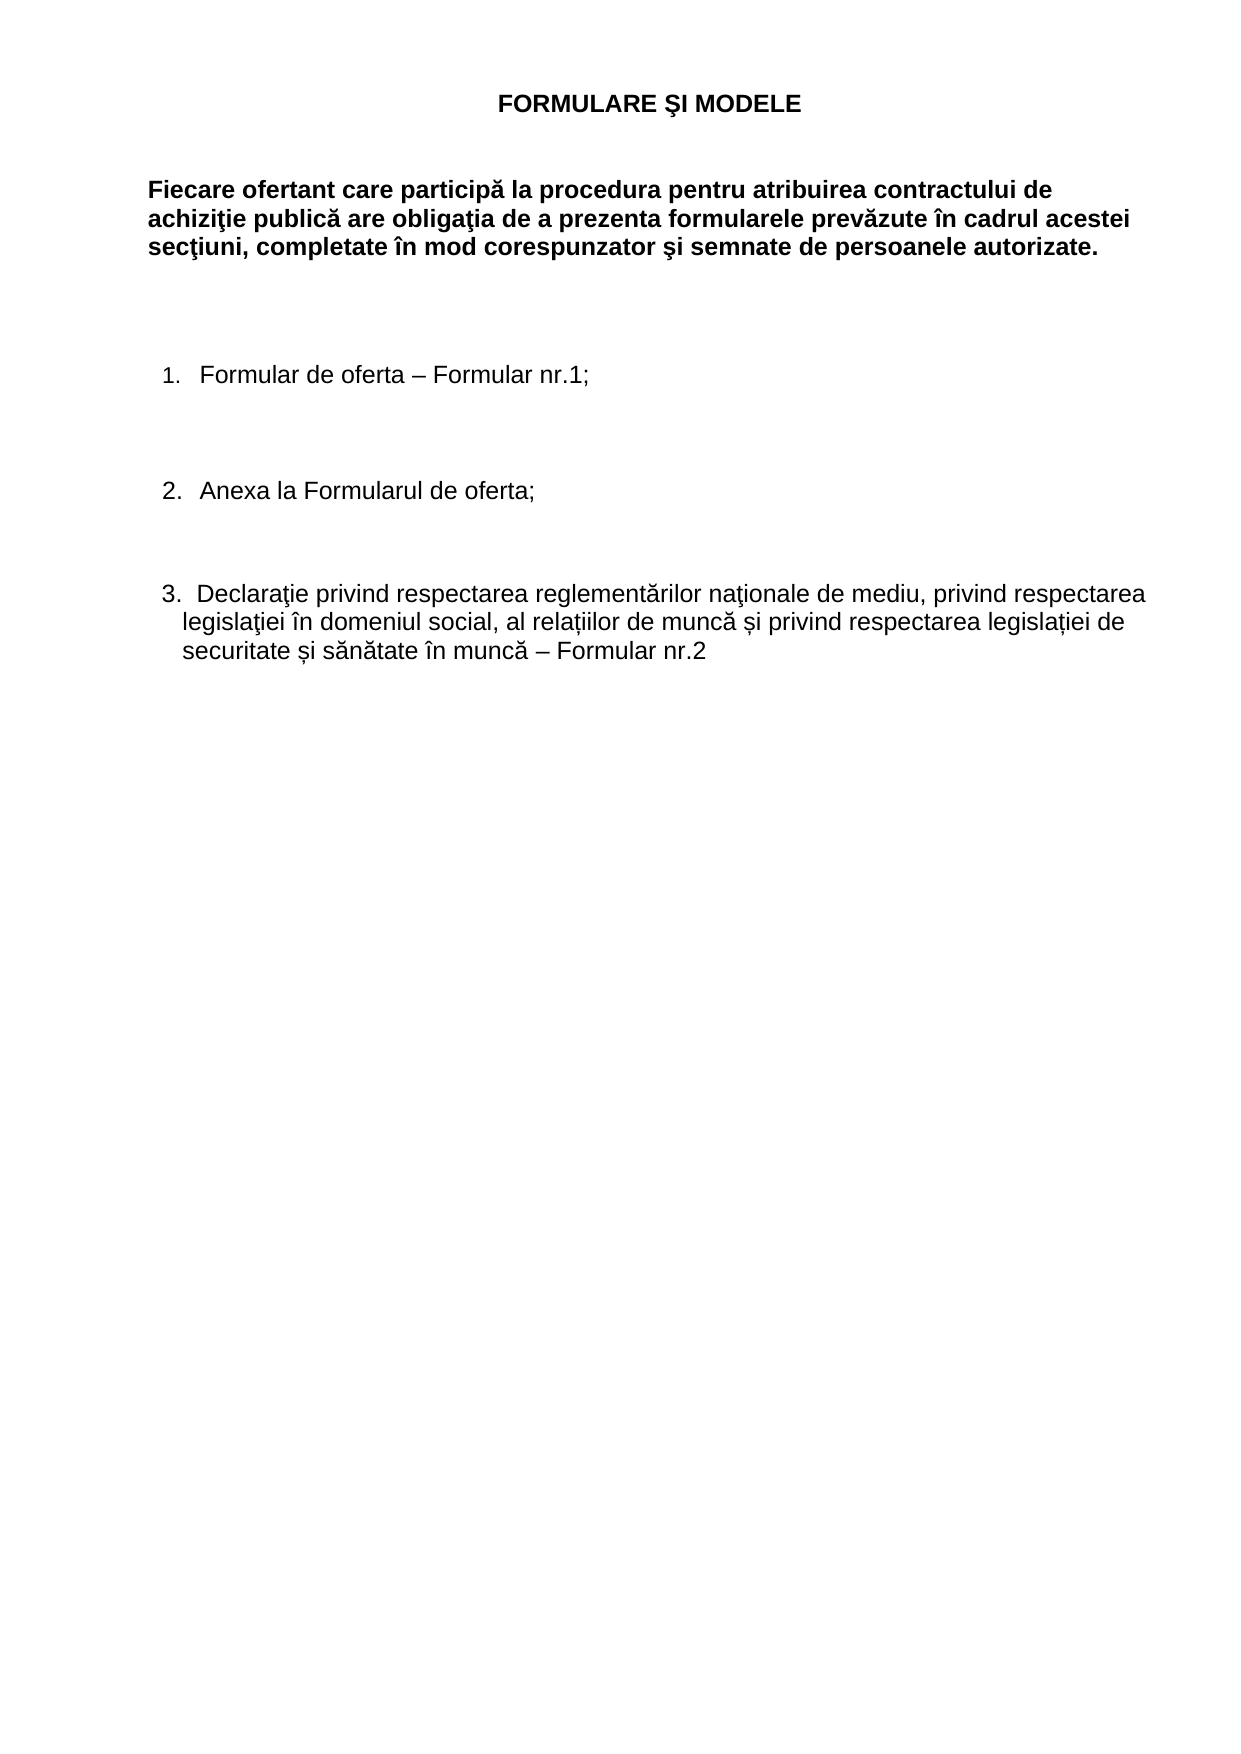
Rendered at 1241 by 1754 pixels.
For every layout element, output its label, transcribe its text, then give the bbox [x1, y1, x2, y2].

text 3. Declaraţie privind respectarea reglementărilor naţionale de mediu, privind respectarea [148, 579, 1152, 607]
list Anexa la Formularul de oferta; [162, 476, 1152, 504]
text Fiecare ofertant care participă la procedura pentru atribuirea contractului de achiziţie publică are obligaţia de a prezenta formularele prevăzute în cadrul acestei secţiuni, completate în mod corespunzator şi semnate de persoanele autorizate. [148, 175, 1152, 261]
text FORMULARE ŞI MODELE [148, 89, 1152, 117]
text legislaţiei în domeniul social, al relațiilor de muncă și privind respectarea legislației de [148, 607, 1152, 636]
list Formular de oferta – Formular nr.1; [162, 360, 1152, 389]
text securitate și sănătate în muncă – Formular nr.2 [148, 636, 1152, 665]
